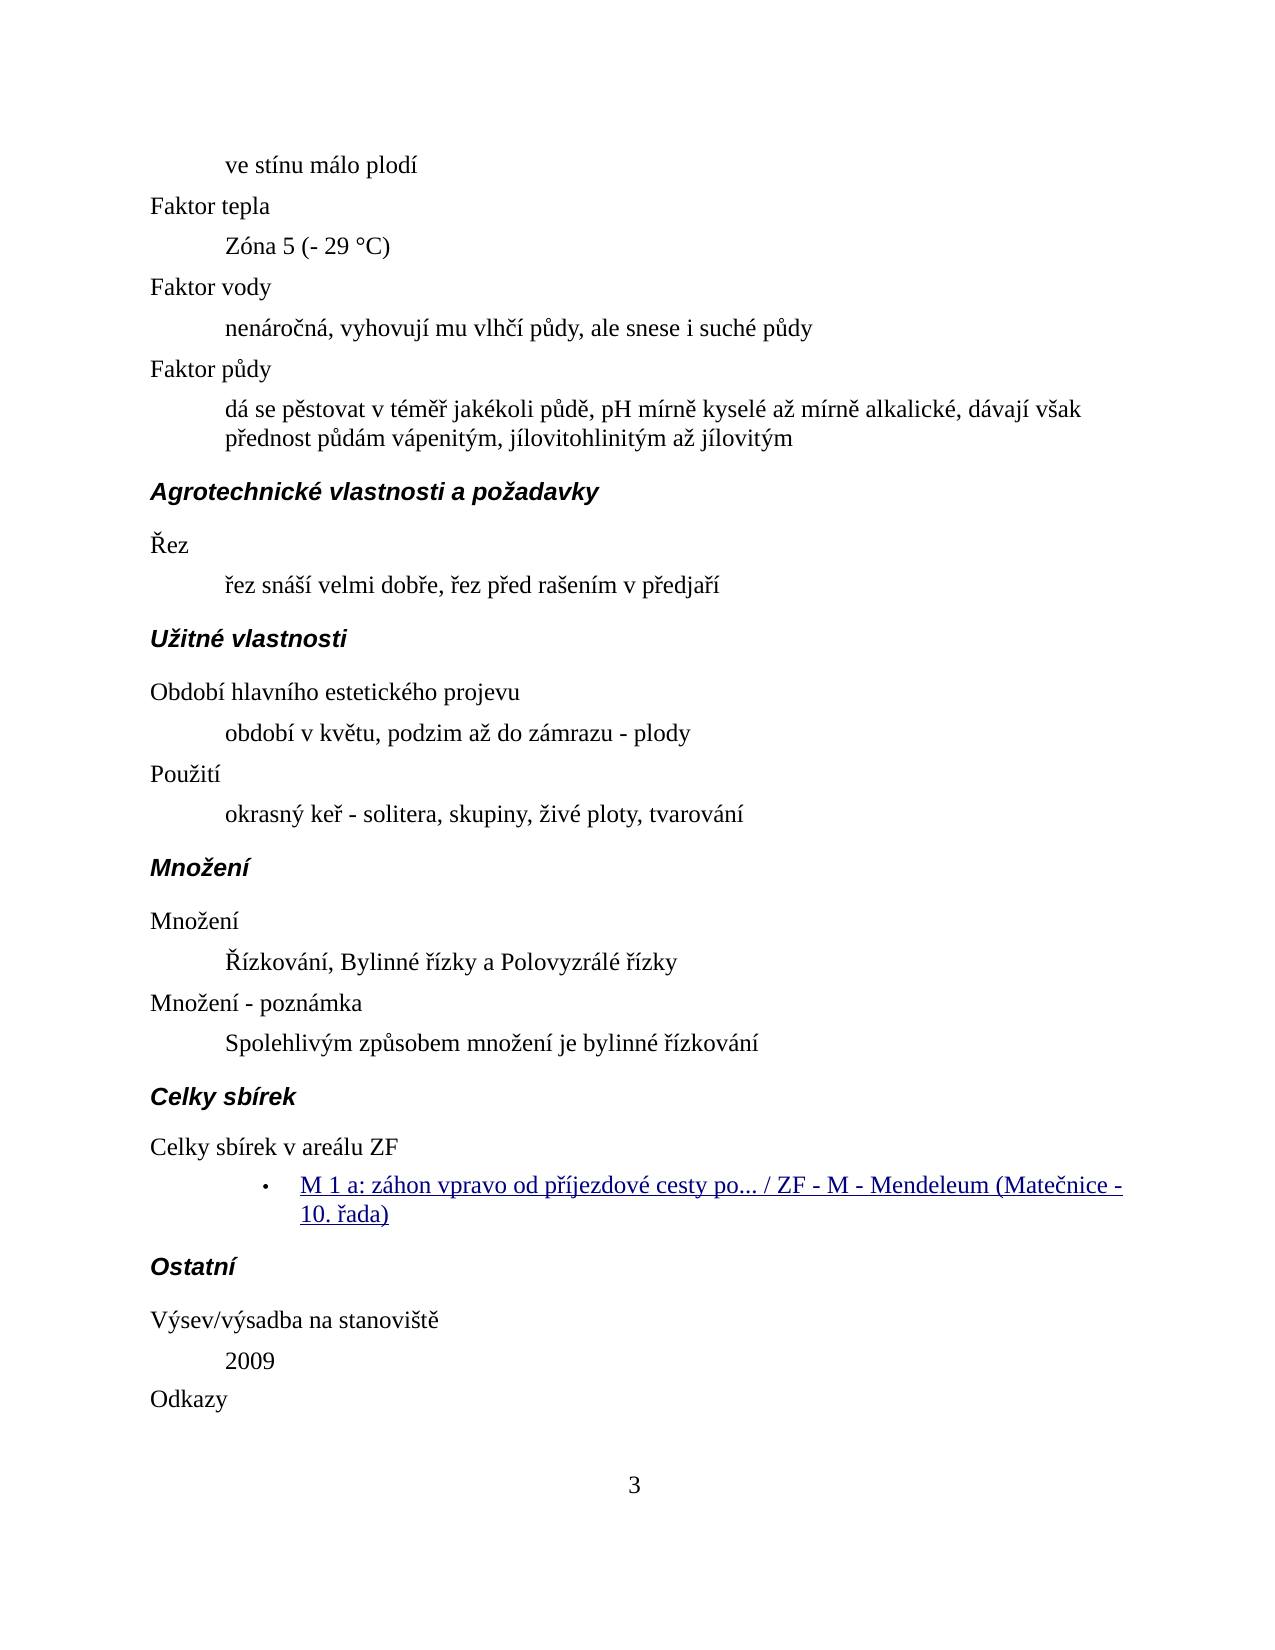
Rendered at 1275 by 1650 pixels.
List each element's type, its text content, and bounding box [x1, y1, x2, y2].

subtitle Užitné vlastnosti [150, 624, 1125, 653]
text Období hlavního estetického projevu [150, 677, 1125, 706]
text Faktor tepla [150, 191, 1125, 219]
text Celky sbírek v areálu ZF [150, 1132, 1125, 1161]
subtitle Celky sbírek [150, 1082, 1125, 1111]
text ve stínu málo plodí [225, 150, 1125, 179]
text Výsev/výsadba na stanoviště [150, 1306, 1125, 1334]
text Řez [150, 530, 1125, 559]
text Odkazy [150, 1384, 1125, 1413]
text období v květu, podzim až do zámrazu - plody [225, 718, 1125, 747]
text Spolehlivým způsobem množení je bylinné řízkování [225, 1028, 1125, 1057]
subtitle Množení [150, 853, 1125, 882]
text řez snáší velmi dobře, řez před rašením v předjaří [225, 571, 1125, 599]
text Faktor vody [150, 272, 1125, 301]
text Faktor půdy [150, 354, 1125, 382]
text Množení [150, 906, 1125, 935]
text Řízkování, Bylinné řízky a Polovyzrálé řízky [225, 947, 1125, 976]
text nenáročná, vyhovují mu vlhčí půdy, ale snese i suché půdy [225, 313, 1125, 342]
text okrasný keř - solitera, skupiny, živé ploty, tvarování [225, 799, 1125, 828]
subtitle Agrotechnické vlastnosti a požadavky [150, 477, 1125, 505]
text Zóna 5 (- 29 °C) [225, 231, 1125, 260]
text Množení - poznámka [150, 988, 1125, 1017]
text 2009 [225, 1346, 1125, 1375]
subtitle Ostatní [150, 1252, 1125, 1281]
text Použití [150, 759, 1125, 788]
text dá se pěstovat v téměř jakékoli půdě, pH mírně kyselé až mírně alkalické, dávají však přednost půdám vápenitým, jílovitohlinitým až jílovitým [225, 394, 1125, 452]
list M 1 a: záhon vpravo od příjezdové cesty po... / ZF - M - Mendeleum (Matečnice - 10. řada) [262, 1170, 1125, 1227]
